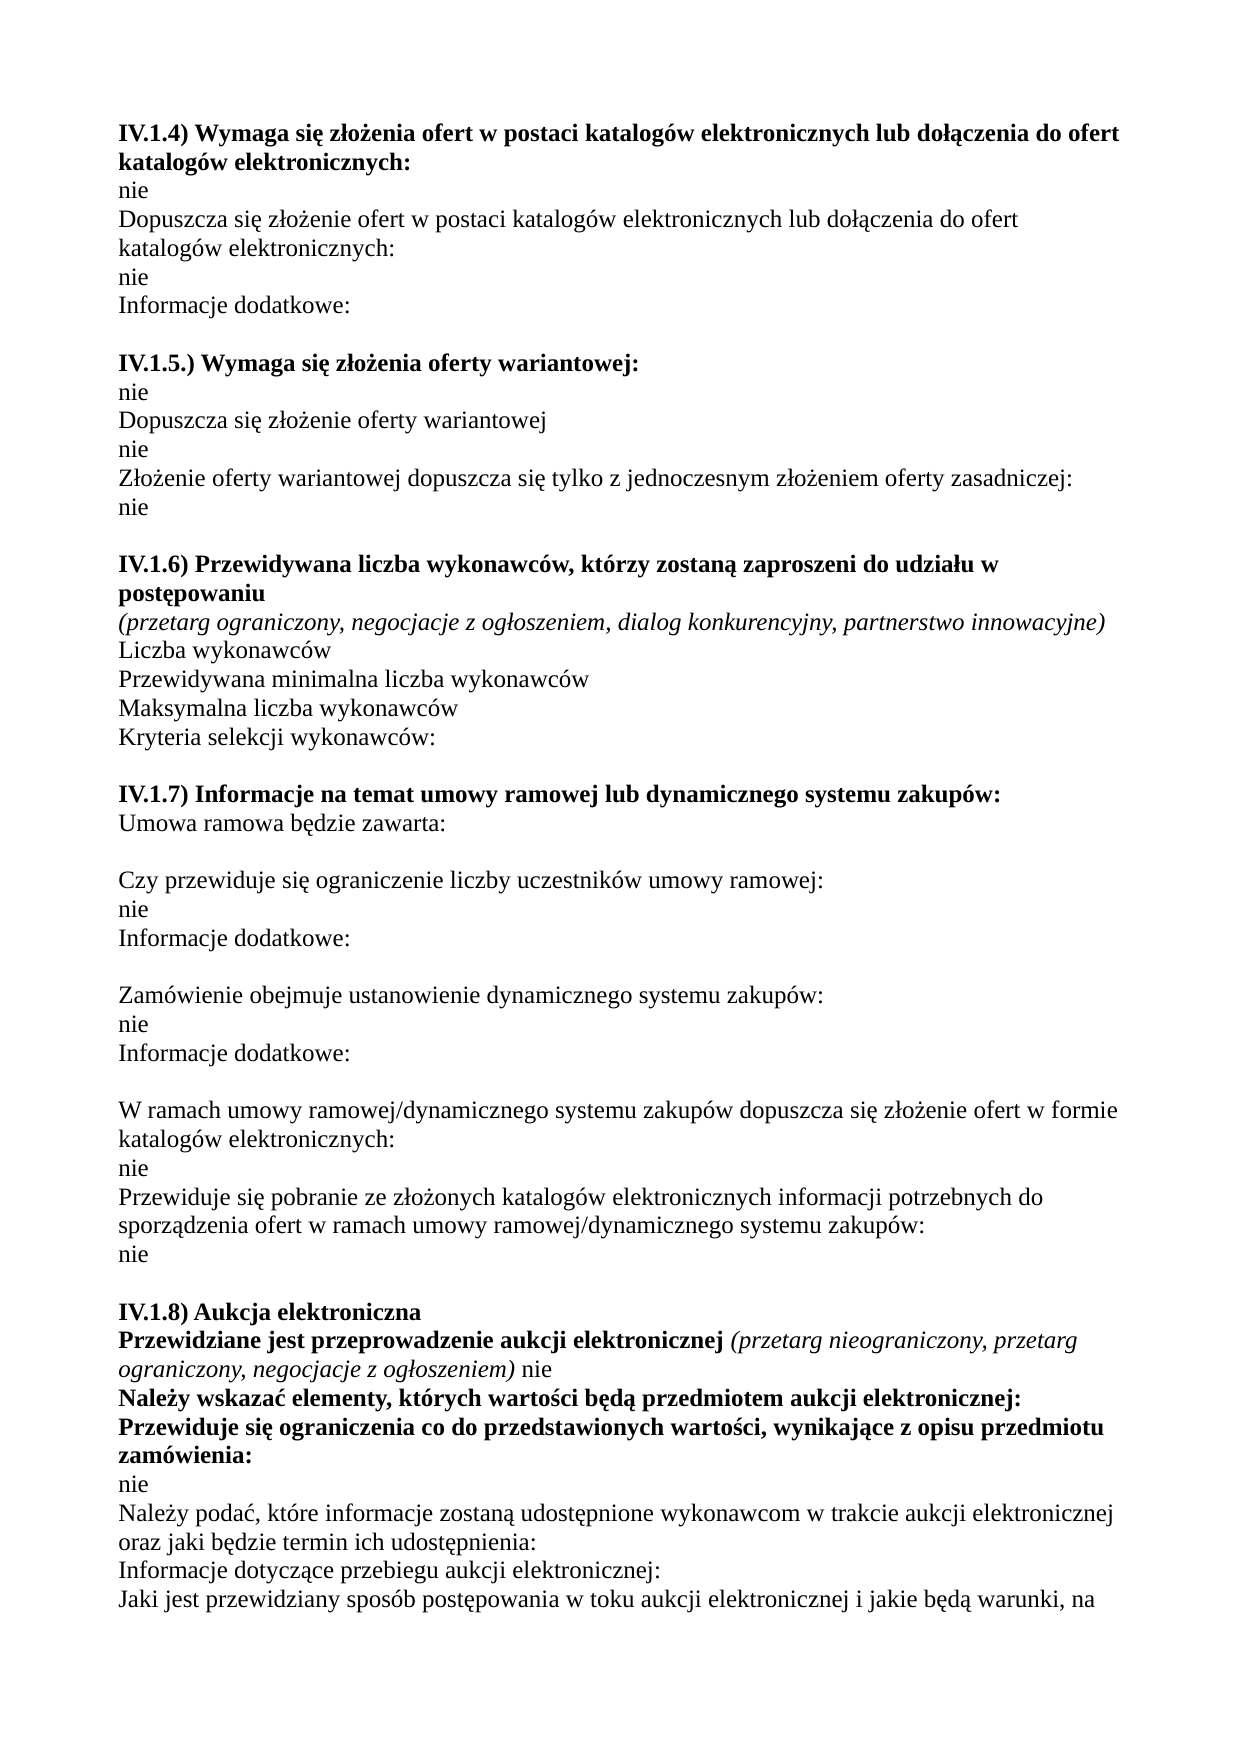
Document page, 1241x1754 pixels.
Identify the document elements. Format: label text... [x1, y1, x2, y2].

text IV.1.4) Wymaga się złożenia ofert w postaci katalogów elektronicznych lub dołączenia do ofert katalogów elektronicznych: [118, 118, 1122, 176]
text IV.1.6) Przewidywana liczba wykonawców, którzy zostaną zaproszeni do udziału w postępowaniu (przetarg ograniczony, negocjacje z ogłoszeniem, dialog konkurencyjny, partnerstwo innowacyjne) [118, 521, 1122, 636]
text IV.1.7) Informacje na temat umowy ramowej lub dynamicznego systemu zakupów: [118, 751, 1122, 808]
text nie Dopuszcza się złożenie ofert w postaci katalogów elektronicznych lub dołączenia do ofert katalogów elektronicznych: nie Informacje dodatkowe: [118, 176, 1122, 319]
text Umowa ramowa będzie zawarta: Czy przewiduje się ograniczenie liczby uczestników umowy ramowej: nie Informacje dodatkowe: Zamówienie obejmuje ustanowienie dynamicznego systemu zakupów: nie Informacje dodatkowe: W ramach umowy ramowej/dynamicznego systemu zakupów dopuszcza się złożenie ofert w formie katalogów elektronicznych: nie Przewiduje się pobranie ze złożonych katalogów elektronicznych informacji potrzebnych do sporządzenia ofert w ramach umowy ramowej/dynamicznego systemu zakupów: nie [118, 808, 1122, 1268]
text IV.1.5.) Wymaga się złożenia oferty wariantowej: [118, 319, 1122, 377]
text nie Dopuszcza się złożenie oferty wariantowej nie Złożenie oferty wariantowej dopuszcza się tylko z jednoczesnym złożeniem oferty zasadniczej: nie [118, 377, 1122, 521]
text IV.1.8) Aukcja elektroniczna Przewidziane jest przeprowadzenie aukcji elektronicznej (przetarg nieograniczony, przetarg ograniczony, negocjacje z ogłoszeniem) nie Należy wskazać elementy, których wartości będą przedmiotem aukcji elektronicznej: Przewiduje się ograniczenia co do przedstawionych wartości, wynikające z opisu przedmiotu zamówienia: nie Należy podać, które informacje zostaną udostępnione wykonawcom w trakcie aukcji elektronicznej oraz jaki będzie termin ich udostępnienia: Informacje dotyczące przebiegu aukcji elektronicznej: Jaki jest przewidziany sposób postępowania w toku aukcji elektronicznej i jakie będą warunki, na [118, 1268, 1122, 1613]
text Liczba wykonawców Przewidywana minimalna liczba wykonawców Maksymalna liczba wykonawców Kryteria selekcji wykonawców: [118, 636, 1122, 751]
